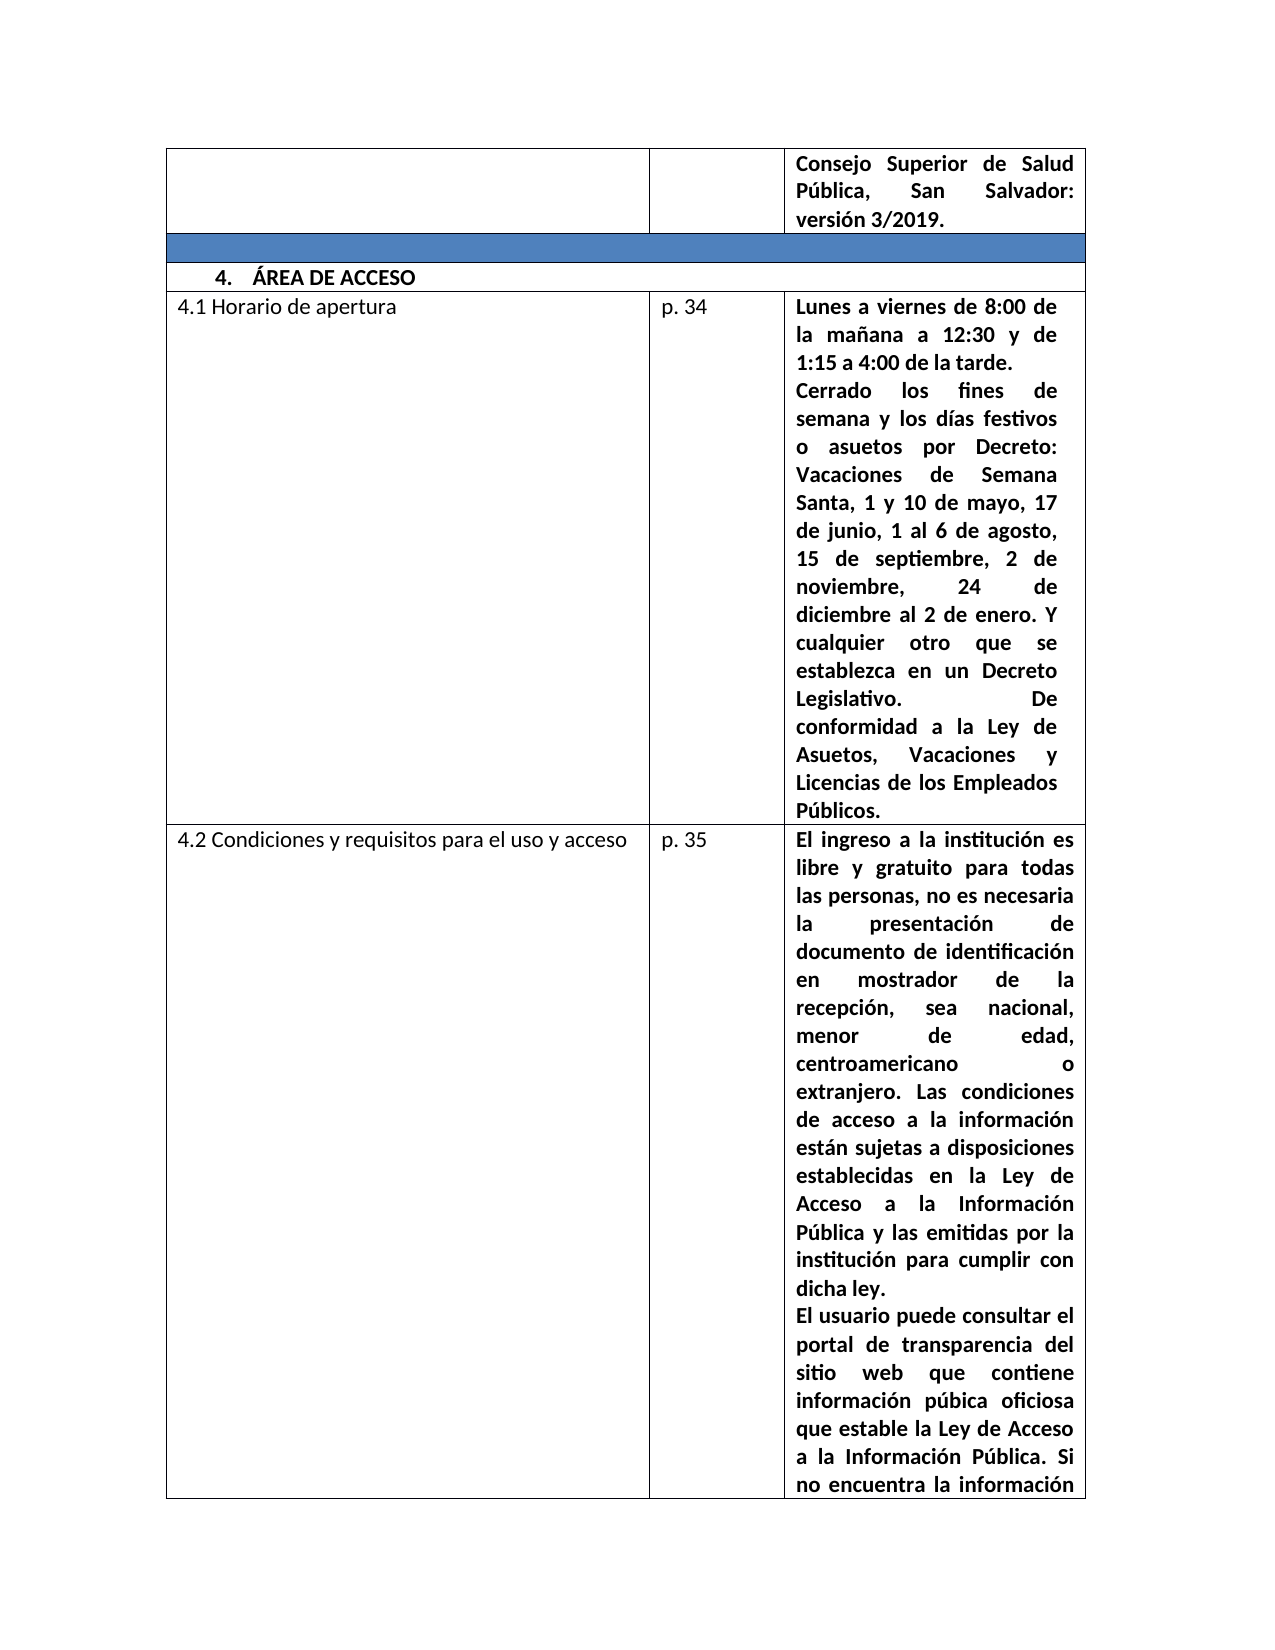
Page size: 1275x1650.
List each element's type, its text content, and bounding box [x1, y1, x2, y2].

table_cell [167, 149, 649, 233]
table_cell p. 35 [650, 825, 784, 1498]
table_cell Lunes a viernes de 8:00 de la mañana a 12:30 y de 1:15 a 4:00 de la tarde. Cerrado los fines de semana y los días festivos o asuetos por Decreto: Vacaciones de Semana Santa, 1 y 10 de mayo, 17 de junio, 1 al 6 de agosto, 15 de septiembre, 2 de noviembre, 24 de diciembre al 2 de enero. Y cualquier otro que se establezca en un Decreto Legislativo. De conformidad a la Ley de Asuetos, Vacaciones y Licencias de los Empleados Públicos. [785, 292, 1085, 824]
table_cell 4.1 Horario de apertura [167, 292, 649, 824]
table_cell El ingreso a la institución es libre y gratuito para todas las personas, no es necesaria la presentación de documento de identificación en mostrador de la recepción, sea nacional, menor de edad, centroamericano o extranjero. Las condiciones de acceso a la información están sujetas a disposiciones establecidas en la Ley de Acceso a la Información Pública y las emitidas por la institución para cumplir con dicha ley. El usuario puede consultar el portal de transparencia del sitio web que contiene información púbica oficiosa que estable la Ley de Acceso a la Información Pública. Si no encuentra la información [785, 825, 1085, 1498]
table_cell 4.2 Condiciones y requisitos para el uso y acceso [167, 825, 649, 1498]
table_cell ÁREA DE ACCESO [167, 263, 1085, 291]
table_cell [167, 234, 1085, 262]
table_cell [650, 149, 784, 233]
table_cell Consejo Superior de Salud Pública, San Salvador: versión 3/2019. [785, 149, 1085, 233]
table_cell p. 34 [650, 292, 784, 824]
